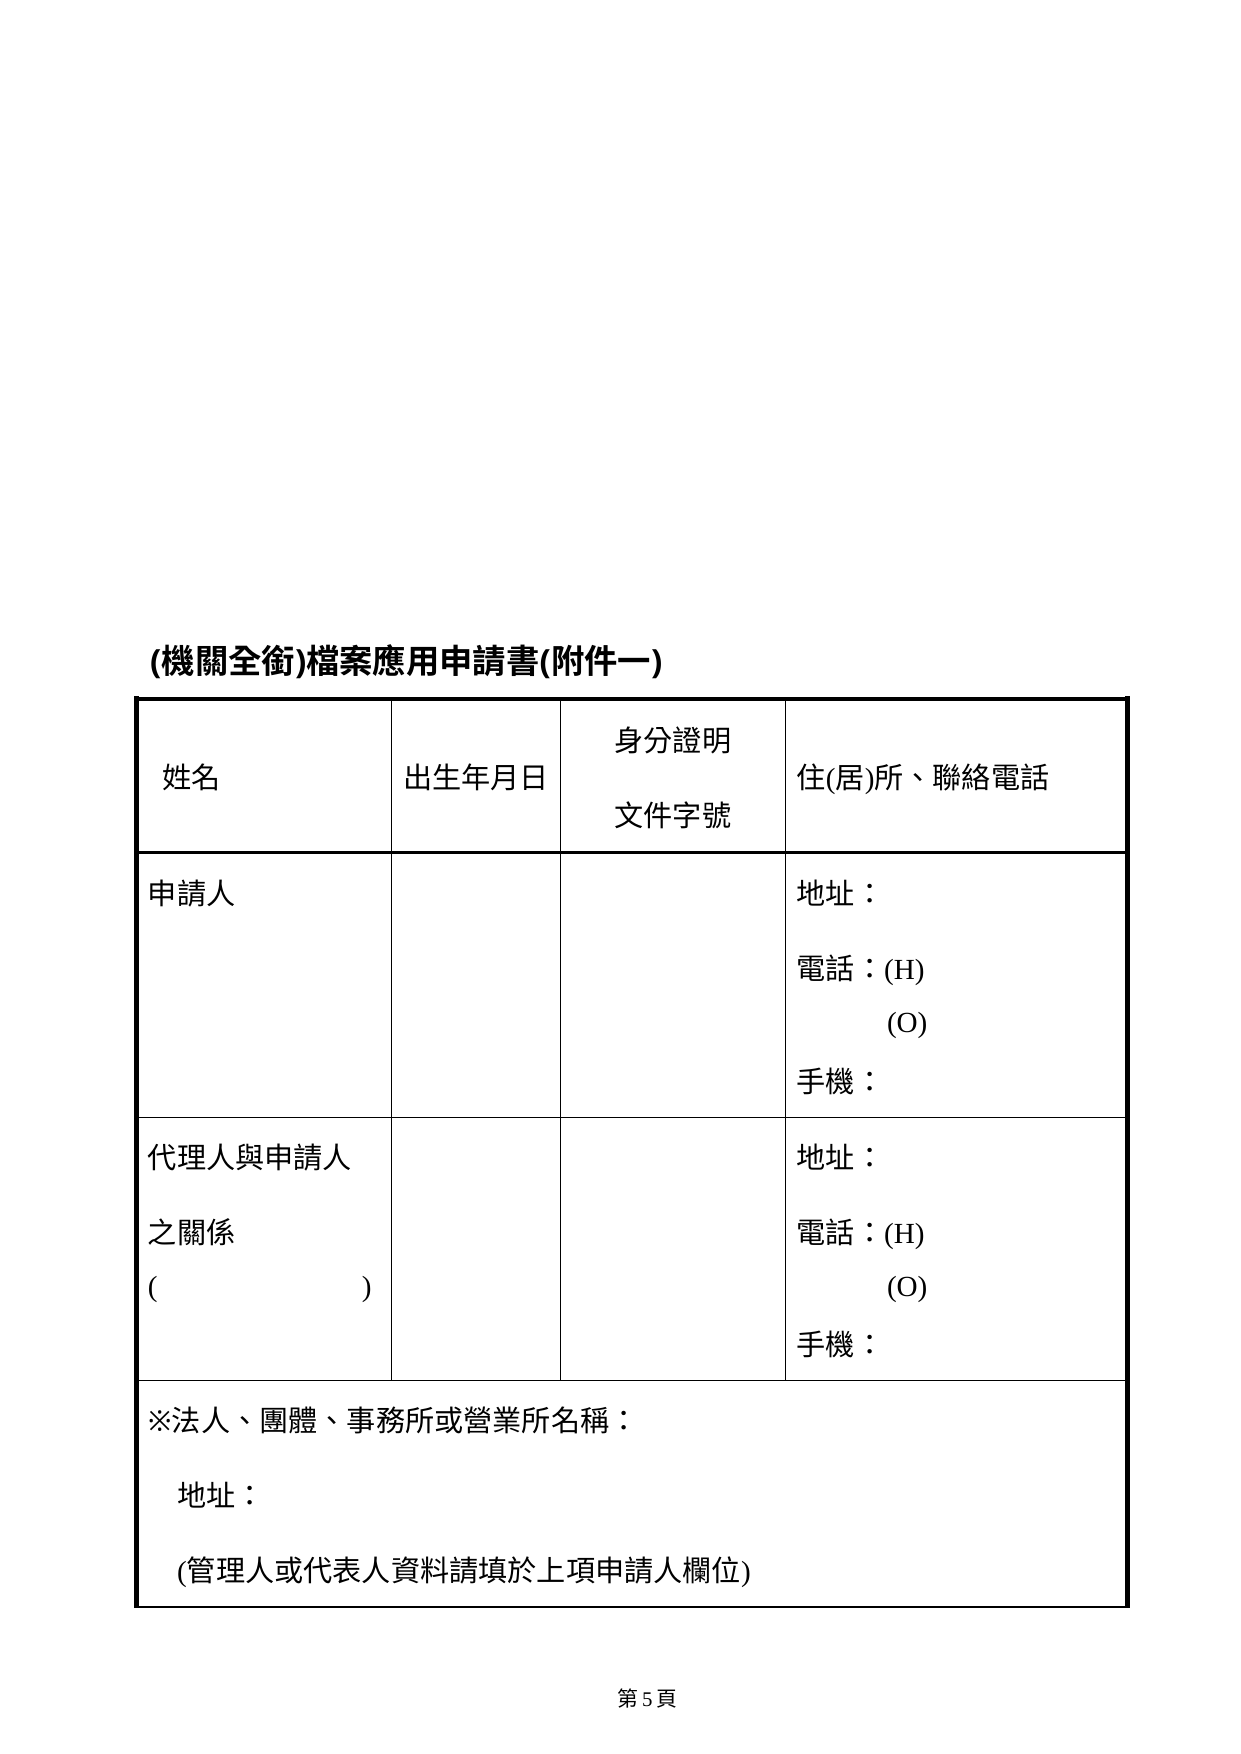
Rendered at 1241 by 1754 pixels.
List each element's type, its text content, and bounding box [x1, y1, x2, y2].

table_cell [392, 854, 560, 1117]
text (機關全銜)檔案應用申請書(附件一) [150, 621, 1144, 696]
table_header 住(居)所、聯絡電話 [786, 701, 1125, 851]
table_cell 申請人 [139, 854, 391, 1117]
table_header 身分證明 文件字號 [561, 701, 785, 851]
table_cell [561, 1118, 785, 1380]
table_cell 地址： 電話：(H) (O) 手機： [786, 854, 1125, 1117]
table_cell 代理人與申請人之關係 ( ) [139, 1118, 391, 1380]
table_cell [561, 854, 785, 1117]
table_header 姓名 [139, 701, 391, 851]
table_header 出生年月日 [392, 701, 560, 851]
table_cell ※法人、團體、事務所或營業所名稱： 地址： (管理人或代表人資料請填於上項申請人欄位) [139, 1381, 1125, 1606]
table_cell 地址： 電話：(H) (O) 手機： [786, 1118, 1125, 1380]
table_cell [392, 1118, 560, 1380]
